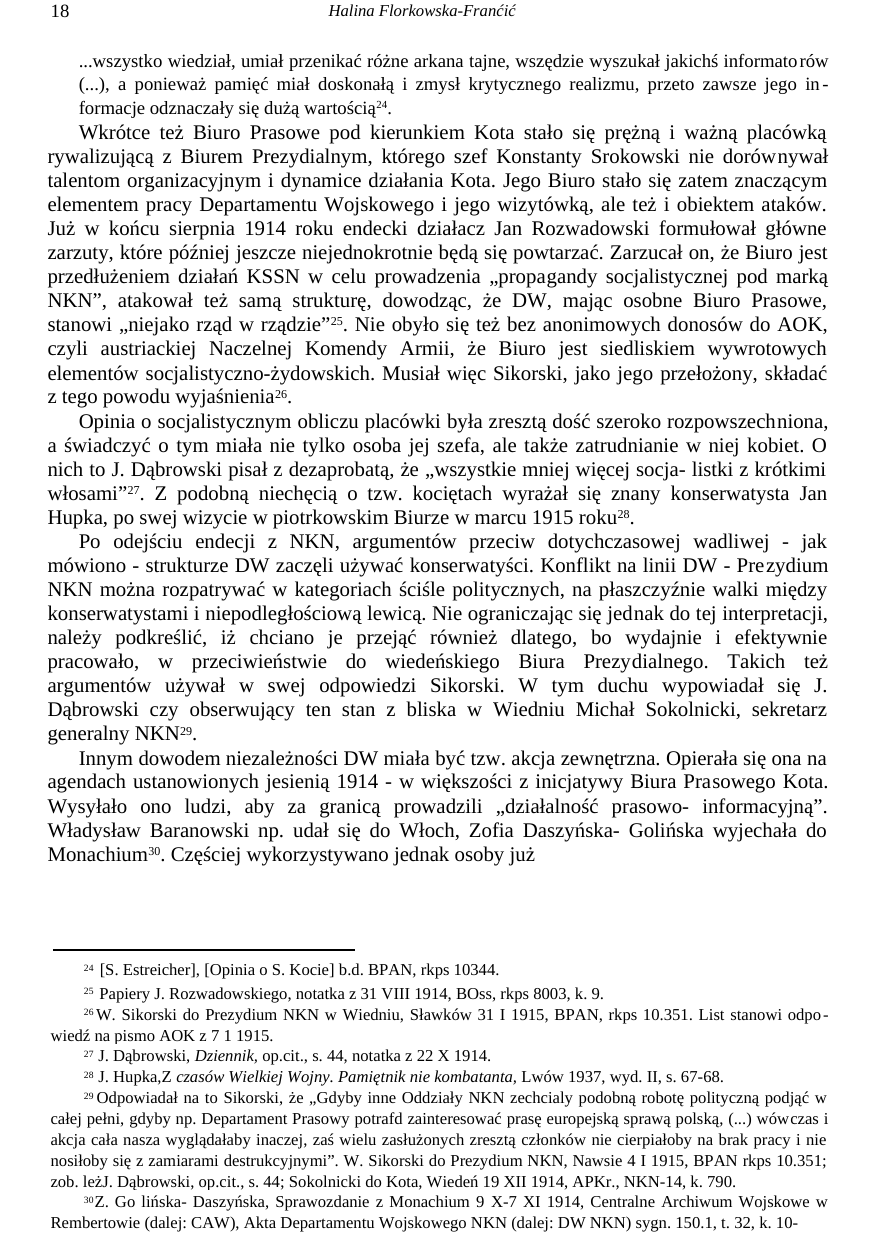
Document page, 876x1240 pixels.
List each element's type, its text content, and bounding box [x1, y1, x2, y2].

text 30 Z. Go lińska- Daszyńska, Sprawozdanie z Monachium 9 X-7 XI 1914, Centralne Archiwum Wojskowe w Rembertowie (dalej: CAW), Akta Departamentu Wojskowego NKN (dalej: DW NKN) sygn. 150.1, t. 32, k. 10- [50, 1192, 828, 1232]
text Halina Florkowska-Franćić [328, 1, 543, 20]
text 29 Odpowiadał na to Sikorski, że „Gdyby inne Oddziały NKN zechcialy podobną robotę polityczną podjąć w całej pełni, gdyby np. Departament Prasowy potrafd zainteresować prasę europejską sprawą polską, (...) wów­czas i akcja cała nasza wyglądałaby inaczej, zaś wielu zasłużonych zresztą członków nie cierpiałoby na brak pracy i nie nosiłoby się z zamiarami destrukcyjnymi”. W. Sikorski do Prezydium NKN, Nawsie 4 I 1915, BPAN rkps 10.351; zob. leżJ. Dąbrowski, op.cit., s. 44; Sokolnicki do Kota, Wiedeń 19 XII 1914, APKr., NKN-14, k. 790. [50, 1088, 828, 1189]
text Innym dowodem niezależności DW miała być tzw. akcja zewnętrzna. Opierała się ona na agendach ustanowionych jesienią 1914 - w większości z inicjatywy Biura Pra­sowego Kota. Wysyłało ono ludzi, aby za granicą prowadzili „działalność prasowo- informacyjną”. Władysław Baranowski np. udał się do Włoch, Zofia Daszyńska- Golińska wyjechała do Monachium30. Częściej wykorzystywano jednak osoby już [47, 745, 828, 866]
text 18 [50, 0, 71, 22]
text Opinia o socjalistycznym obliczu placówki była zresztą dość szeroko rozpowszech­niona, a świadczyć o tym miała nie tylko osoba jej szefa, ale także zatrudnianie w niej kobiet. O nich to J. Dąbrowski pisał z dezaprobatą, że „wszystkie mniej więcej socja- listki z krótkimi włosami”27. Z podobną niechęcią o tzw. kociętach wyrażał się znany konserwatysta Jan Hupka, po swej wizycie w piotrkowskim Biurze w marcu 1915 roku28. [47, 408, 828, 529]
text Po odejściu endecji z NKN, argumentów przeciw dotychczasowej wadliwej - jak mówiono - strukturze DW zaczęli używać konserwatyści. Konflikt na linii DW - Pre­zydium NKN można rozpatrywać w kategoriach ściśle politycznych, na płaszczyźnie walki między konserwatystami i niepodległościową lewicą. Nie ograniczając się jed­nak do tej interpretacji, należy podkreślić, iż chciano je przejąć również dlatego, bo wydajnie i efektywnie pracowało, w przeciwieństwie do wiedeńskiego Biura Prezy­dialnego. Takich też argumentów używał w swej odpowiedzi Sikorski. W tym duchu wypowiadał się J. Dąbrowski czy obserwujący ten stan z bliska w Wiedniu Michał Sokolnicki, sekretarz generalny NKN29. [47, 529, 828, 745]
text 24 [S. Estreicher], [Opinia o S. Kocie] b.d. BPAN, rkps 10344. [50, 960, 828, 979]
text 28 J. Hupka,Z czasów Wielkiej Wojny. Pamiętnik nie kombatanta, Lwów 1937, wyd. II, s. 67-68. [50, 1067, 828, 1086]
text 27 J. Dąbrowski, Dziennik, op.cit., s. 44, notatka z 22 X 1914. [50, 1046, 828, 1065]
text Wkrótce też Biuro Prasowe pod kierunkiem Kota stało się prężną i ważną placówką rywalizującą z Biurem Prezydialnym, którego szef Konstanty Srokowski nie dorów­nywał talentom organizacyjnym i dynamice działania Kota. Jego Biuro stało się zatem znaczącym elementem pracy Departamentu Wojskowego i jego wizytówką, ale też i obiektem ataków. Już w końcu sierpnia 1914 roku endecki działacz Jan Rozwadowski formułował główne zarzuty, które później jeszcze niejednokrotnie będą się powtarzać. Zarzucał on, że Biuro jest przedłużeniem działań KSSN w celu prowadzenia „propa­gandy socjalistycznej pod marką NKN”, atakował też samą strukturę, dowodząc, że DW, mając osobne Biuro Prasowe, stanowi „niejako rząd w rządzie”25. Nie obyło się też bez anonimowych donosów do AOK, czyli austriackiej Naczelnej Komendy Armii, że Biuro jest siedliskiem wywrotowych elementów socjalistyczno-żydowskich. Musiał więc Sikorski, jako jego przełożony, składać z tego powodu wyjaśnienia26. [47, 120, 828, 408]
text 25 Papiery J. Rozwadowskiego, notatka z 31 VIII 1914, BOss, rkps 8003, k. 9. [50, 984, 828, 1002]
text 26 W. Sikorski do Prezydium NKN w Wiedniu, Sławków 31 I 1915, BPAN, rkps 10.351. List stanowi odpo­wiedź na pismo AOK z 7 1 1915. [50, 1004, 828, 1043]
text ...wszystko wiedział, umiał przenikać różne arkana tajne, wszędzie wyszukał jakichś informato­rów (...), a ponieważ pamięć miał doskonałą i zmysł krytycznego realizmu, przeto zawsze jego in­formacje odznaczały się dużą wartością24. [78, 50, 828, 118]
